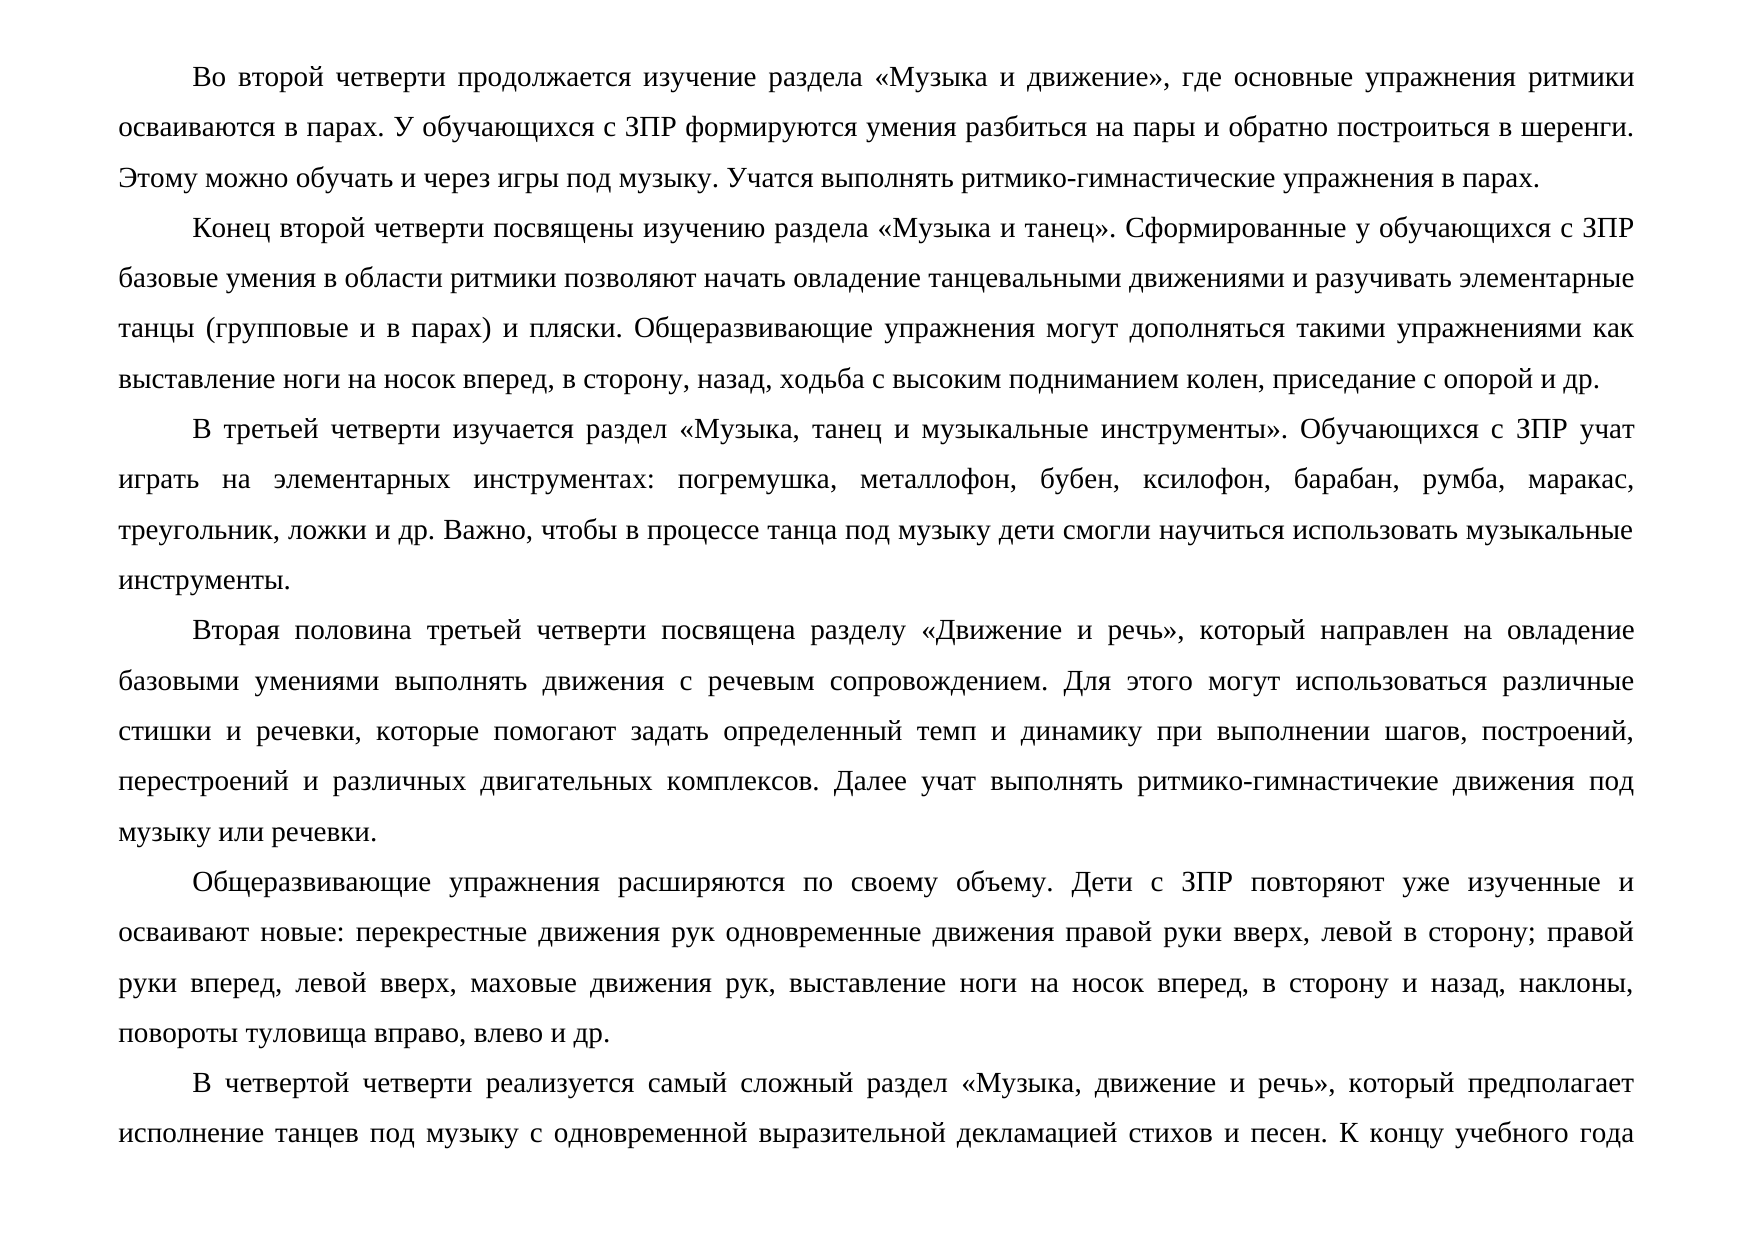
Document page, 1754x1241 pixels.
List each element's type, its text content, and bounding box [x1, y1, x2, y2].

text Вторая половина третьей четверти посвящена разделу «Движение и речь», который направлен на овладение базовыми умениями выполнять движения с речевым сопровождением. Для этого могут использоваться различные стишки и речевки, которые помогают задать определенный темп и динамику при выполнении шагов, построений, перестроений и различных двигательных комплексов. Далее учат выполнять ритмико-гимнастичекие движения под музыку или речевки. [118, 612, 1636, 847]
text В четвертой четверти реализуется самый сложный раздел «Музыка, движение и речь», который предполагает исполнение танцев под музыку с одновременной выразительной декламацией стихов и песен. К концу учебного года [118, 1065, 1636, 1149]
text Во второй четверти продолжается изучение раздела «Музыка и движение», где основные упражнения ритмики осваиваются в парах. У обучающихся с ЗПР формируются умения разбиться на пары и обратно построиться в шеренги. Этому можно обучать и через игры под музыку. Учатся выполнять ритмико-гимнастические упражнения в парах. [118, 59, 1636, 193]
text Общеразвивающие упражнения расширяются по своему объему. Дети с ЗПР повторяют уже изученные и осваивают новые: перекрестные движения рук одновременные движения правой руки вверх, левой в сторону; правой руки вперед, левой вверх, маховые движения рук, выставление ноги на носок вперед, в сторону и назад, наклоны, повороты туловища вправо, влево и др. [118, 864, 1636, 1048]
text Конец второй четверти посвящены изучению раздела «Музыка и танец». Сформированные у обучающихся с ЗПР базовые умения в области ритмики позволяют начать овладение танцевальными движениями и разучивать элементарные танцы (групповые и в парах) и пляски. Общеразвивающие упражнения могут дополняться такими упражнениями как выставление ноги на носок вперед, в сторону, назад, ходьба с высоким подниманием колен, приседание с опорой и др. [118, 210, 1636, 394]
text В третьей четверти изучается раздел «Музыка, танец и музыкальные инструменты». Обучающихся с ЗПР учат играть на элементарных инструментах: погремушка, металлофон, бубен, ксилофон, барабан, румба, маракас, треугольник, ложки и др. Важно, чтобы в процессе танца под музыку дети смогли научиться использовать музыкальные инструменты. [118, 411, 1636, 596]
